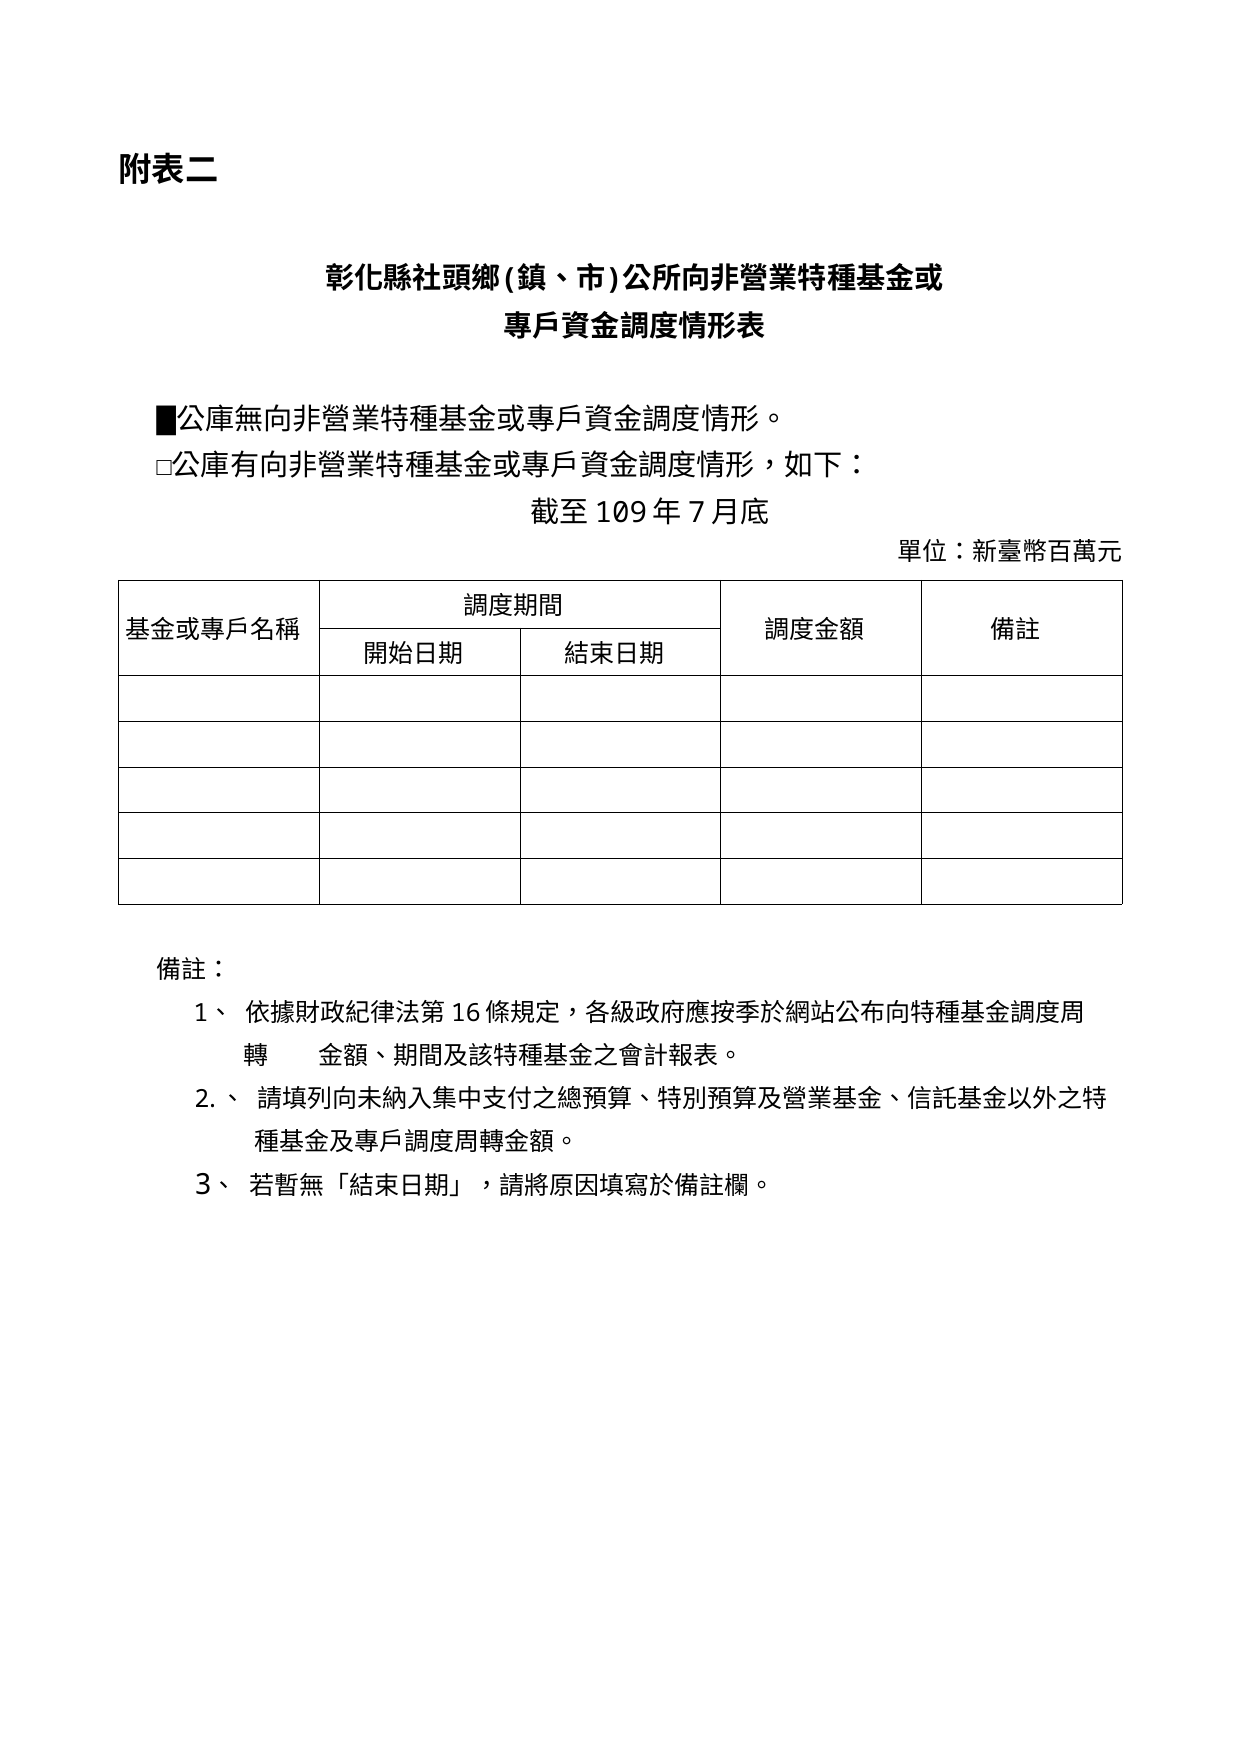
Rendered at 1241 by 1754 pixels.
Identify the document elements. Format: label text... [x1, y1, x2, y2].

table_cell [922, 768, 1122, 812]
table_cell 開始日期 [320, 629, 520, 675]
table_cell [721, 676, 921, 721]
subtitle 附表二 [118, 143, 1122, 191]
table_cell [521, 722, 720, 767]
table_cell [320, 768, 520, 812]
text 1、 依據財政紀律法第16條規定，各級政府應按季於網站公布向特種基金調度周轉 金額、期間及該特種基金之會計報表。 [193, 993, 1109, 1072]
table_cell [521, 859, 720, 903]
table_header 調度期間 [320, 581, 720, 627]
table_cell [922, 722, 1122, 767]
table_cell [320, 722, 520, 767]
text 單位：新臺幣百萬元 [118, 531, 1122, 567]
table_header 調度金額 [721, 581, 921, 675]
subtitle 彰化縣社頭鄉(鎮、市)公所向非營業特種基金或 [257, 255, 1011, 297]
table_cell [320, 676, 520, 721]
table_cell [922, 676, 1122, 721]
text □公庫有向非營業特種基金或專戶資金調度情形，如下： [156, 442, 1122, 484]
table_cell 結束日期 [521, 629, 720, 675]
table_cell [119, 768, 319, 812]
table_cell [320, 813, 520, 858]
table_cell [721, 813, 921, 858]
text 種基金及專戶調度周轉金額。 [194, 1121, 1109, 1157]
table_cell [521, 813, 720, 858]
table_cell [521, 768, 720, 812]
table_cell [320, 859, 520, 903]
table_header 備註 [922, 581, 1122, 675]
table_cell [119, 722, 319, 767]
table_cell [721, 722, 921, 767]
table_cell [119, 859, 319, 903]
text 截至109年7月底 [530, 488, 1122, 531]
text 2.、 請填列向未納入集中支付之總預算、特別預算及營業基金、信託基金以外之特 [194, 1078, 1109, 1114]
table_cell [721, 859, 921, 903]
text 備註： [156, 950, 1122, 986]
table_cell [922, 813, 1122, 858]
table_cell [119, 676, 319, 721]
text █公庫無向非營業特種基金或專戶資金調度情形。 [156, 396, 1122, 438]
table_cell [721, 768, 921, 812]
text 3、 若暫無「結束日期」，請將原因填寫於備註欄。 [194, 1164, 1122, 1203]
table_cell [119, 813, 319, 858]
table_header 基金或專戶名稱 [119, 581, 319, 675]
subtitle 專戶資金調度情形表 [257, 302, 1011, 344]
table_cell [922, 859, 1122, 903]
table_cell [521, 676, 720, 721]
